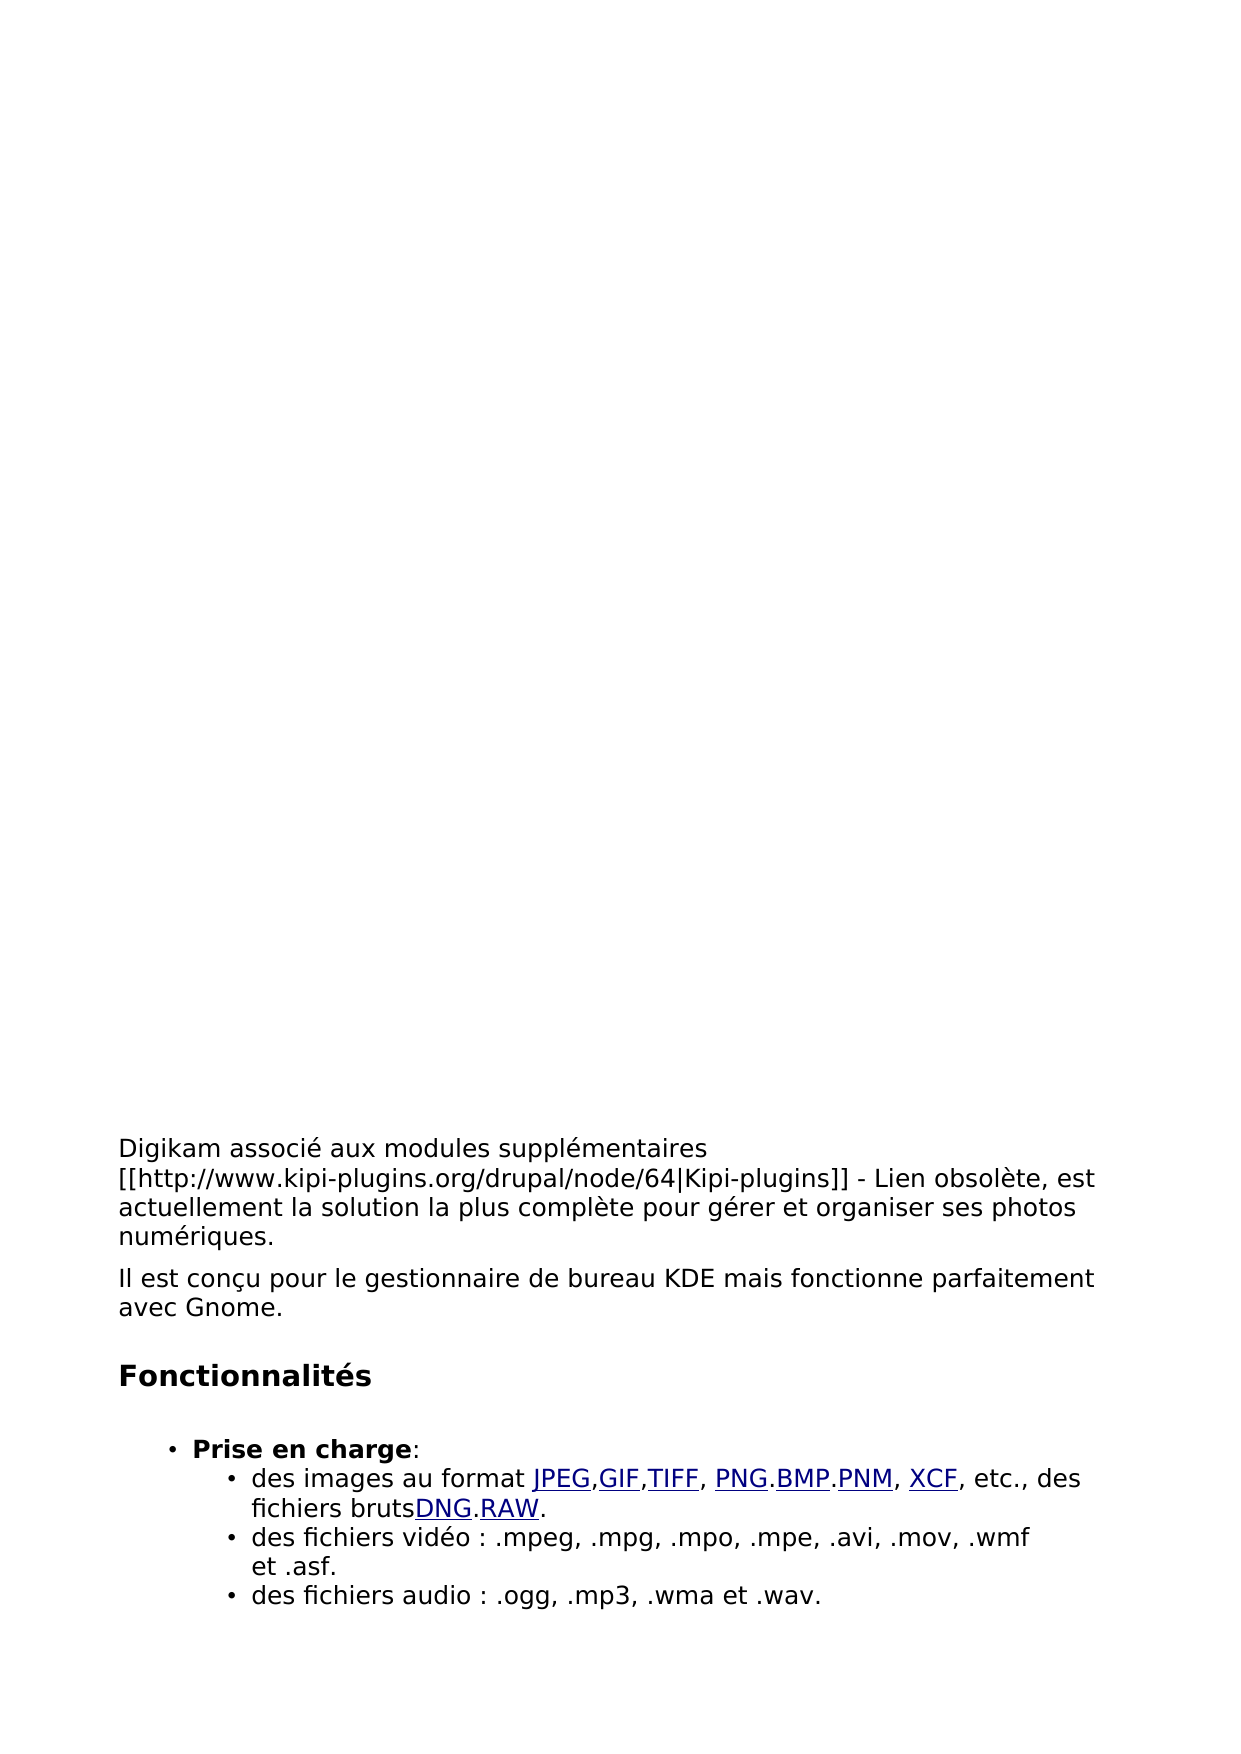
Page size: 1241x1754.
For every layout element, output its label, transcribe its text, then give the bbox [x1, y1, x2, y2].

list des fichiers vidéo : .mpeg, .mpg, .mpo, .mpe, .avi, .mov, .wmf et .asf. [236, 1523, 1122, 1581]
list des images au format JPEG,GIF,TIFF, PNG.BMP.PNM, XCF, etc., des fichiers brutsDNG.RAW. [236, 1465, 1122, 1523]
list des fichiers audio : .ogg, .mp3, .wma et .wav. [236, 1581, 1122, 1611]
subtitle Fonctionnalités [118, 1359, 1122, 1393]
text Digikam associé aux modules supplémentaires [[http://www.kipi-plugins.org/drupal/node/64|Kipi-plugins]] - Lien obsolète, est actuellement la solution la plus complète pour gérer et organiser ses photos numériques. [118, 1134, 1122, 1251]
text Il est conçu pour le gestionnaire de bureau KDE mais fonctionne parfaitement avec Gnome. [118, 1264, 1122, 1322]
list Prise en charge: [177, 1436, 1122, 1465]
